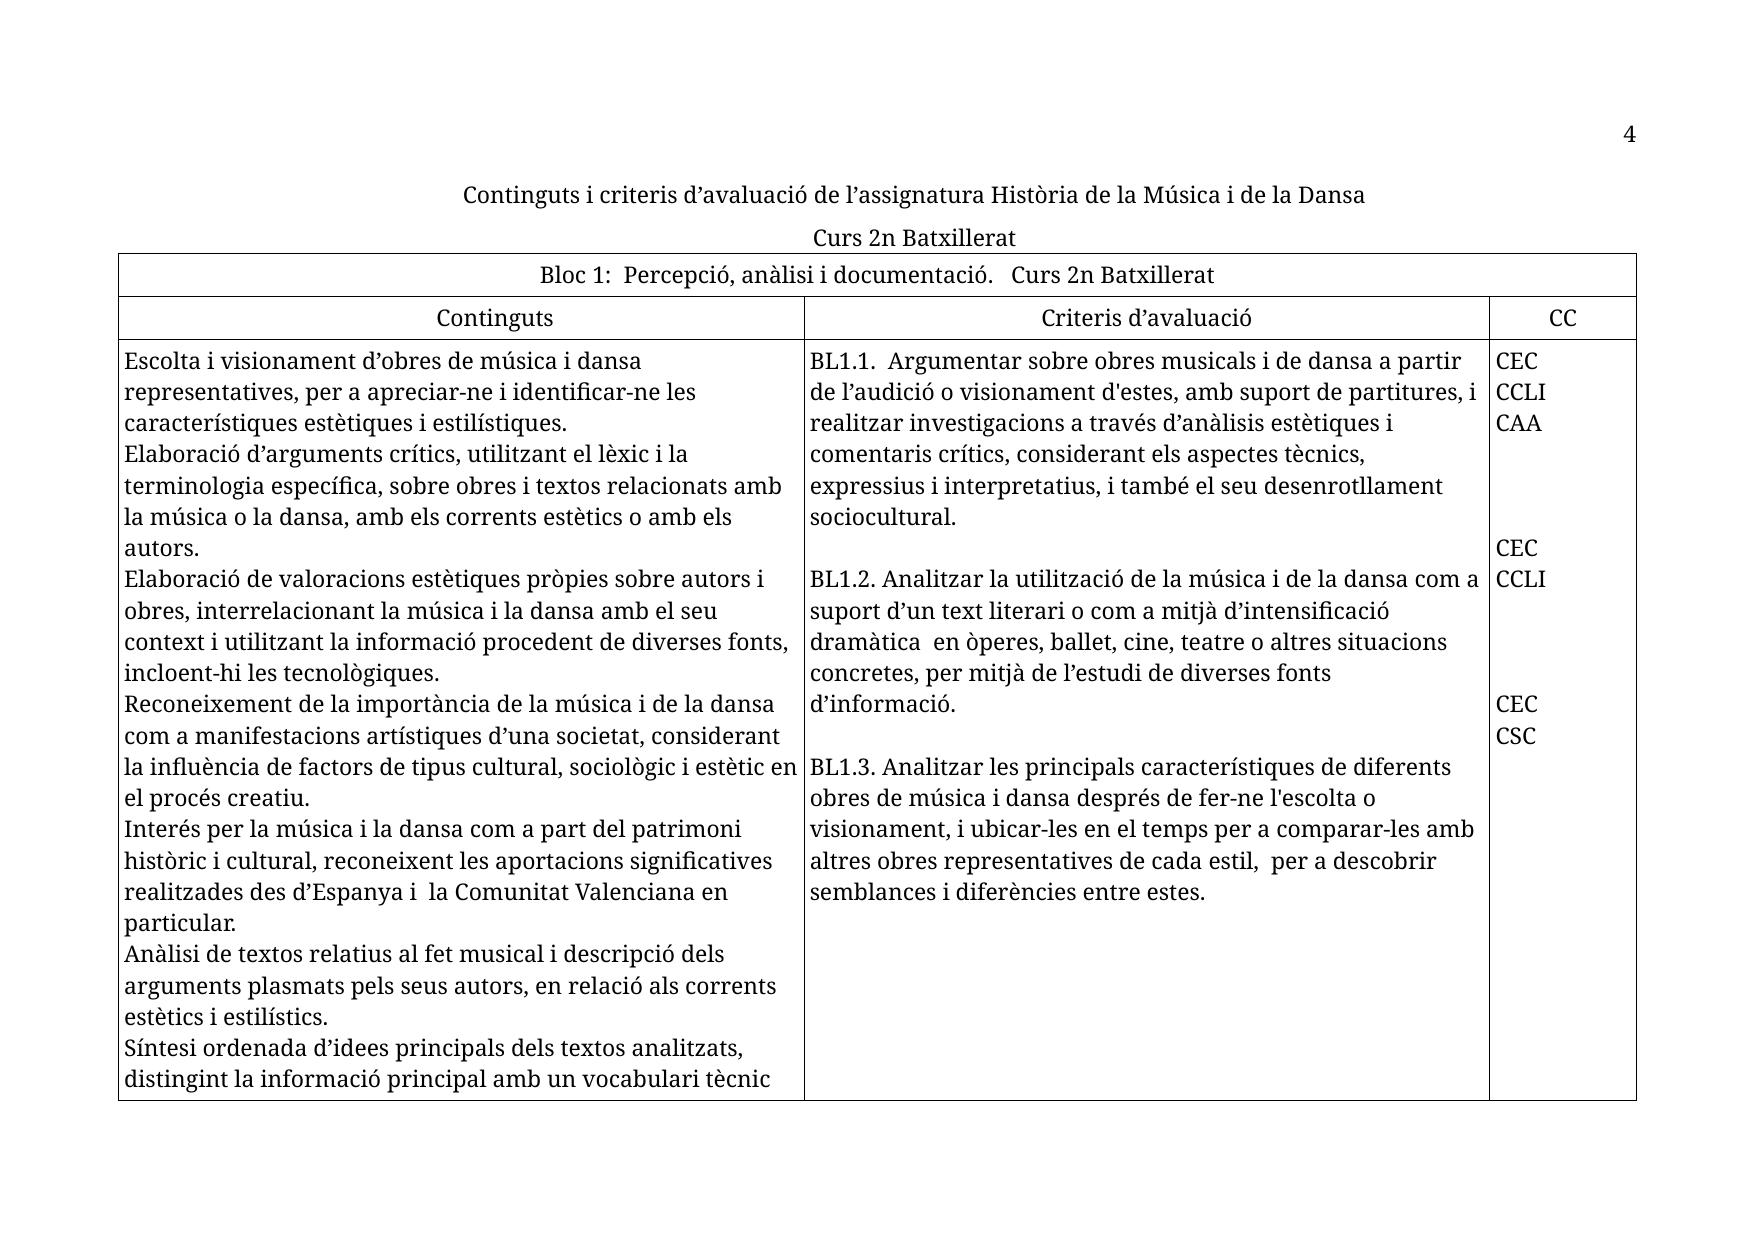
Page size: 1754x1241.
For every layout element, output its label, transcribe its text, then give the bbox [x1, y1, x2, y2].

table_cell BL1.1. Argumentar sobre obres musicals i de dansa a partir de l’audició o visionament d'estes, amb suport de partitures, i realitzar investigacions a través d’anàlisis estètiques i comentaris crítics, considerant els aspectes tècnics, expressius i interpretatius, i també el seu desenrotllament sociocultural. BL1.2. Analitzar la utilització de la música i de la dansa com a suport d’un text literari o com a mitjà d’intensificació dramàtica en òperes, ballet, cine, teatre o altres situacions concretes, per mitjà de l’estudi de diverses fonts d’informació. BL1.3. Analitzar les principals característiques de diferents obres de música i dansa després de fer-ne l'escolta o visionament, i ubicar-les en el temps per a comparar-les amb altres obres representatives de cada estil, per a descobrir semblances i diferències entre estes. [805, 340, 1489, 1100]
table_cell Escolta i visionament d’obres de música i dansa representatives, per a apreciar-ne i identificar-ne les característiques estètiques i estilístiques. Elaboració d’arguments crítics, utilitzant el lèxic i la terminologia específica, sobre obres i textos relacionats amb la música o la dansa, amb els corrents estètics o amb els autors. Elaboració de valoracions estètiques pròpies sobre autors i obres, interrelacionant la música i la dansa amb el seu context i utilitzant la informació procedent de diverses fonts, incloent-hi les tecnològiques. Reconeixement de la importància de la música i de la dansa com a manifestacions artístiques d’una societat, considerant la influència de factors de tipus cultural, sociològic i estètic en el procés creatiu. Interés per la música i la dansa com a part del patrimoni històric i cultural, reconeixent les aportacions significatives realitzades des d’Espanya i la Comunitat Valenciana en particular. Anàlisi de textos relatius al fet musical i descripció dels arguments plasmats pels seus autors, en relació als corrents estètics i estilístics. Síntesi ordenada d’idees principals dels textos analitzats, distingint la informació principal amb un vocabulari tècnic [119, 340, 804, 1100]
table_cell CC [1490, 297, 1636, 339]
table_header Bloc 1: Percepció, anàlisi i documentació. Curs 2n Batxillerat [119, 254, 1636, 296]
table_cell CEC CCLI CAA CEC CCLI CEC CSC [1490, 340, 1636, 1100]
table_cell Continguts [119, 297, 804, 339]
text Curs 2n Batxillerat [193, 222, 1636, 253]
text Continguts i criteris d’avaluació de l’assignatura Història de la Música i de la Dansa [193, 179, 1636, 210]
table_cell Criteris d’avaluació [805, 297, 1489, 339]
